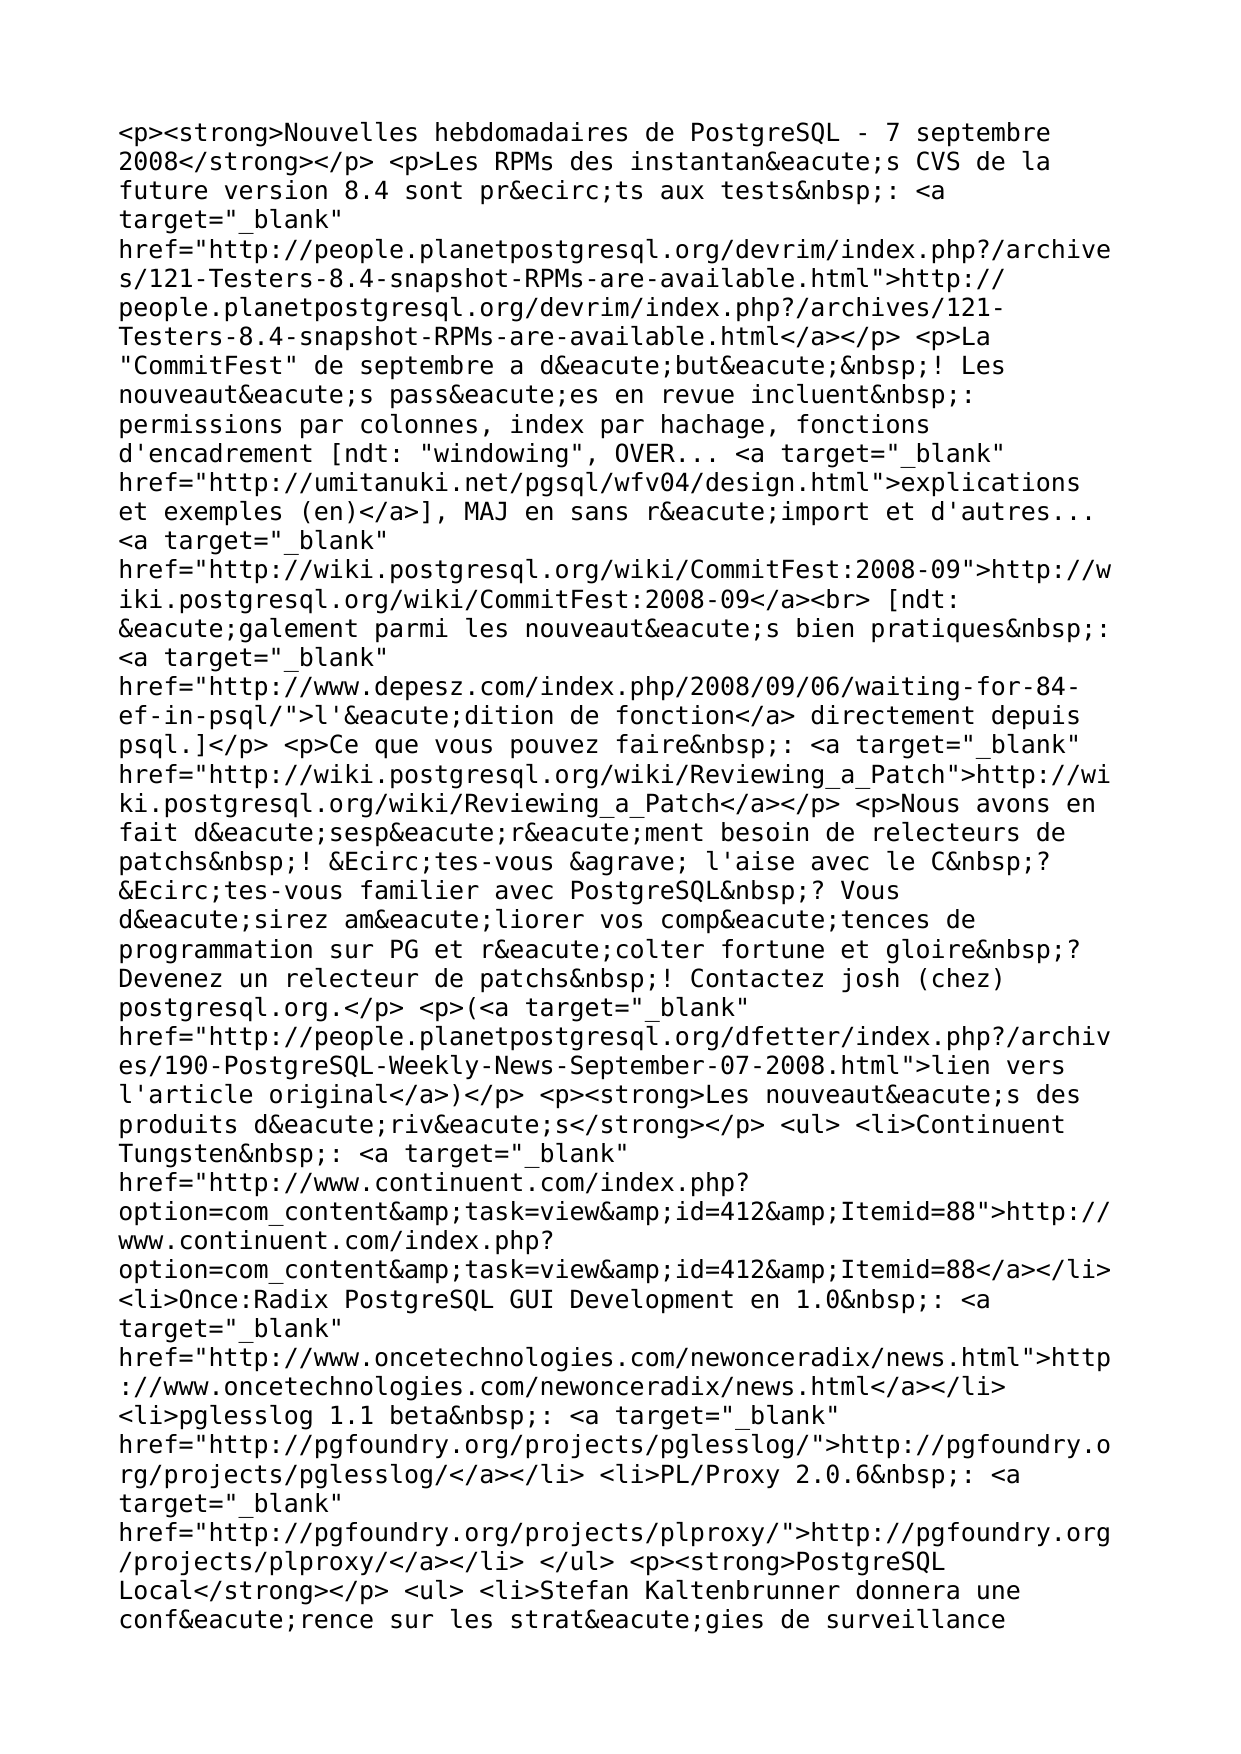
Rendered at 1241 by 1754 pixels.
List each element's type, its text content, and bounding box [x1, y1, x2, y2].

text <p><strong>Nouvelles hebdomadaires de PostgreSQL - 7 septembre 2008</strong></p> <p>Les RPMs des instantan&eacute;s CVS de la future version 8.4 sont pr&ecirc;ts aux tests&nbsp;: <a target="_blank" href="http://people.planetpostgresql.org/devrim/index.php?/archives/121-Testers-8.4-snapshot-RPMs-are-available.html">http://people.planetpostgresql.org/devrim/index.php?/archives/121-Testers-8.4-snapshot-RPMs-are-available.html</a></p> <p>La "CommitFest" de septembre a d&eacute;but&eacute;&nbsp;! Les nouveaut&eacute;s pass&eacute;es en revue incluent&nbsp;: permissions par colonnes, index par hachage, fonctions d'encadrement [ndt: "windowing", OVER... <a target="_blank" href="http://umitanuki.net/pgsql/wfv04/design.html">explications et exemples (en)</a>], MAJ en sans r&eacute;import et d'autres... <a target="_blank" href="http://wiki.postgresql.org/wiki/CommitFest:2008-09">http://wiki.postgresql.org/wiki/CommitFest:2008-09</a><br> [ndt: &eacute;galement parmi les nouveaut&eacute;s bien pratiques&nbsp;: <a target="_blank" href="http://www.depesz.com/index.php/2008/09/06/waiting-for-84-ef-in-psql/">l'&eacute;dition de fonction</a> directement depuis psql.]</p> <p>Ce que vous pouvez faire&nbsp;: <a target="_blank" href="http://wiki.postgresql.org/wiki/Reviewing_a_Patch">http://wiki.postgresql.org/wiki/Reviewing_a_Patch</a></p> <p>Nous avons en fait d&eacute;sesp&eacute;r&eacute;ment besoin de relecteurs de patchs&nbsp;! &Ecirc;tes-vous &agrave; l'aise avec le C&nbsp;? &Ecirc;tes-vous familier avec PostgreSQL&nbsp;? Vous d&eacute;sirez am&eacute;liorer vos comp&eacute;tences de programmation sur PG et r&eacute;colter fortune et gloire&nbsp;? Devenez un relecteur de patchs&nbsp;! Contactez josh (chez) postgresql.org.</p> <p>(<a target="_blank" href="http://people.planetpostgresql.org/dfetter/index.php?/archives/190-PostgreSQL-Weekly-News-September-07-2008.html">lien vers l'article original</a>)</p> <p><strong>Les nouveaut&eacute;s des produits d&eacute;riv&eacute;s</strong></p> <ul> <li>Continuent Tungsten&nbsp;: <a target="_blank" href="http://www.continuent.com/index.php?option=com_content&amp;task=view&amp;id=412&amp;Itemid=88">http://www.continuent.com/index.php?option=com_content&amp;task=view&amp;id=412&amp;Itemid=88</a></li> <li>Once:Radix PostgreSQL GUI Development en 1.0&nbsp;: <a target="_blank" href="http://www.oncetechnologies.com/newonceradix/news.html">http://www.oncetechnologies.com/newonceradix/news.html</a></li> <li>pglesslog 1.1 beta&nbsp;: <a target="_blank" href="http://pgfoundry.org/projects/pglesslog/">http://pgfoundry.org/projects/pglesslog/</a></li> <li>PL/Proxy 2.0.6&nbsp;: <a target="_blank" href="http://pgfoundry.org/projects/plproxy/">http://pgfoundry.org/projects/plproxy/</a></li> </ul> <p><strong>PostgreSQL Local</strong></p> <ul> <li>Stefan Kaltenbrunner donnera une conf&eacute;rence sur les strat&eacute;gies de surveillance [118, 118, 1122, 1635]
